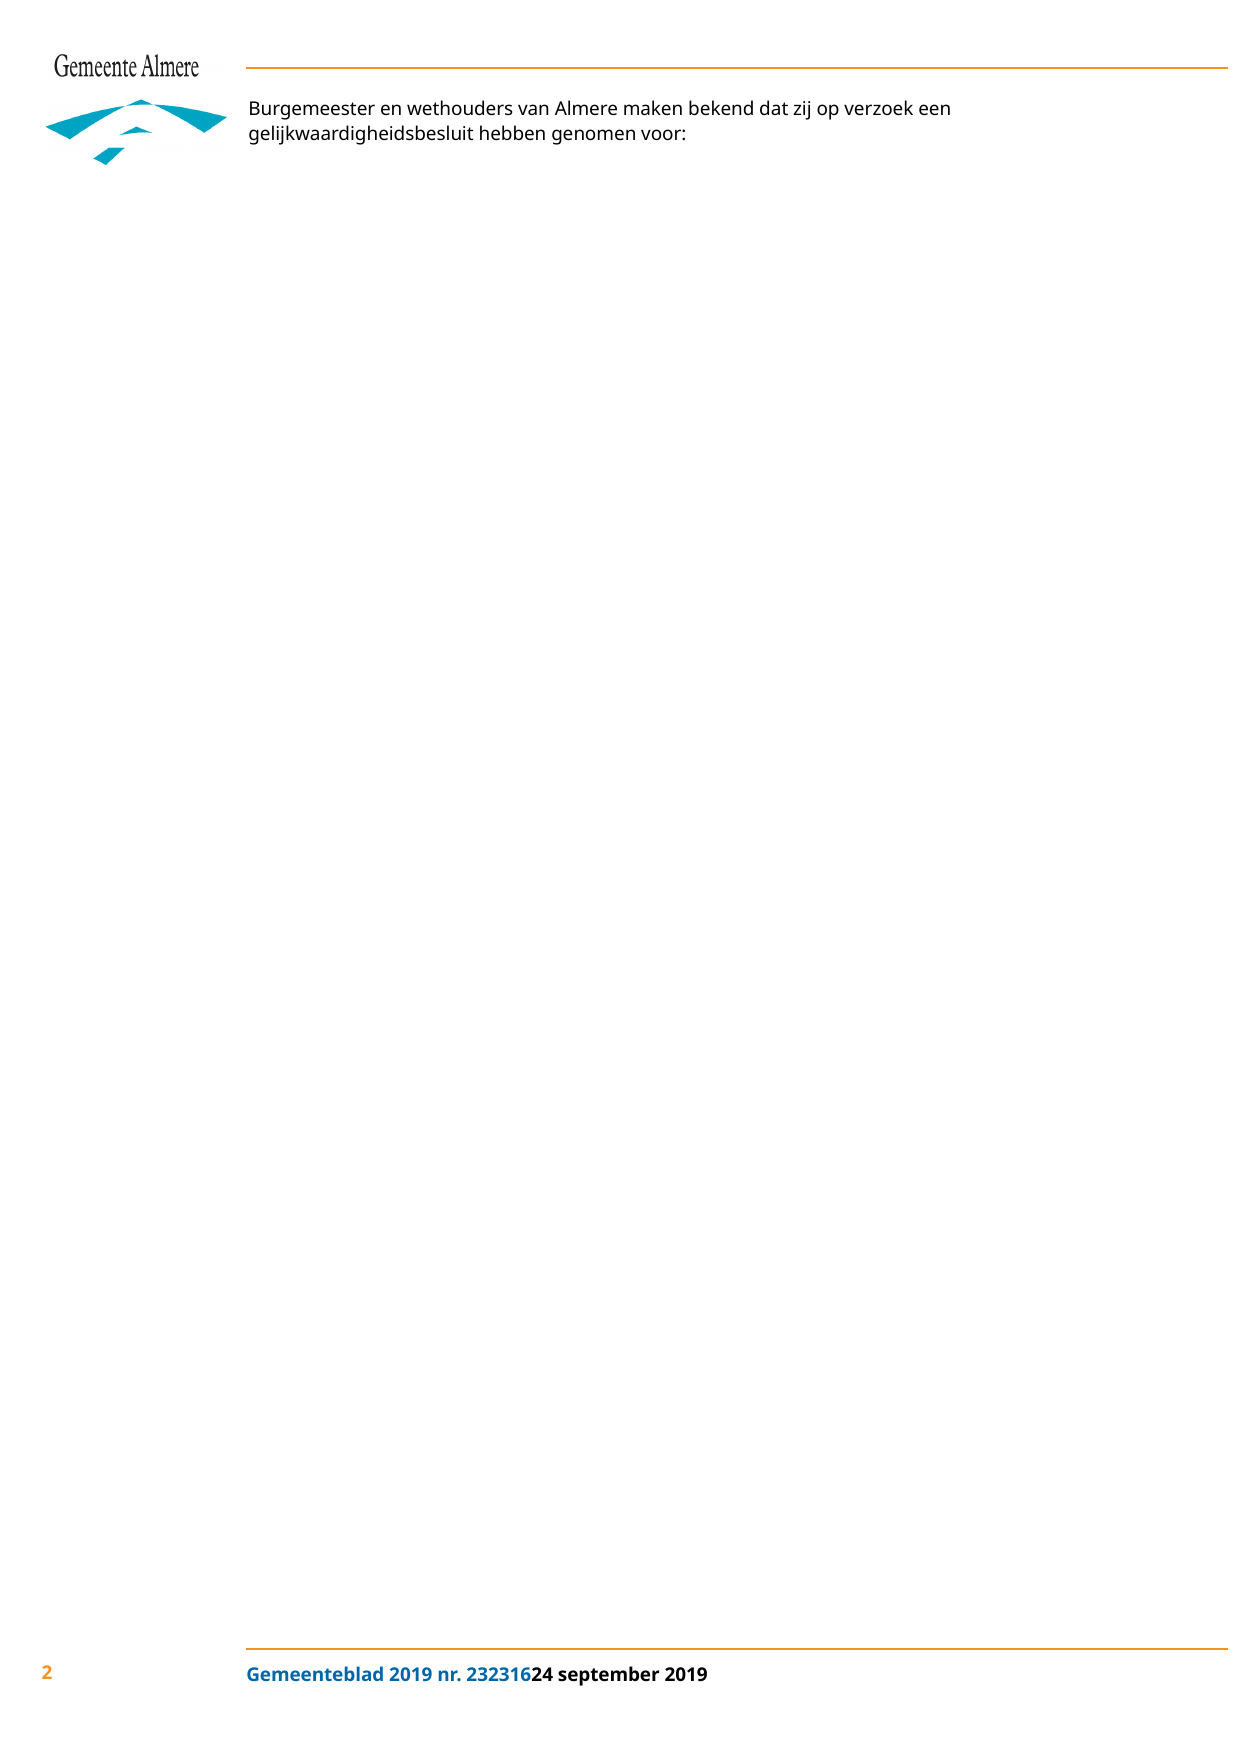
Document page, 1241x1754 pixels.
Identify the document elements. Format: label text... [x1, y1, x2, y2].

text Burgemeester en wethouders van Almere maken bekend dat zij op verzoek een gelijkwaardigheidsbesluit hebben genomen voor: [248, 95, 1152, 146]
picture [41, 47, 231, 172]
